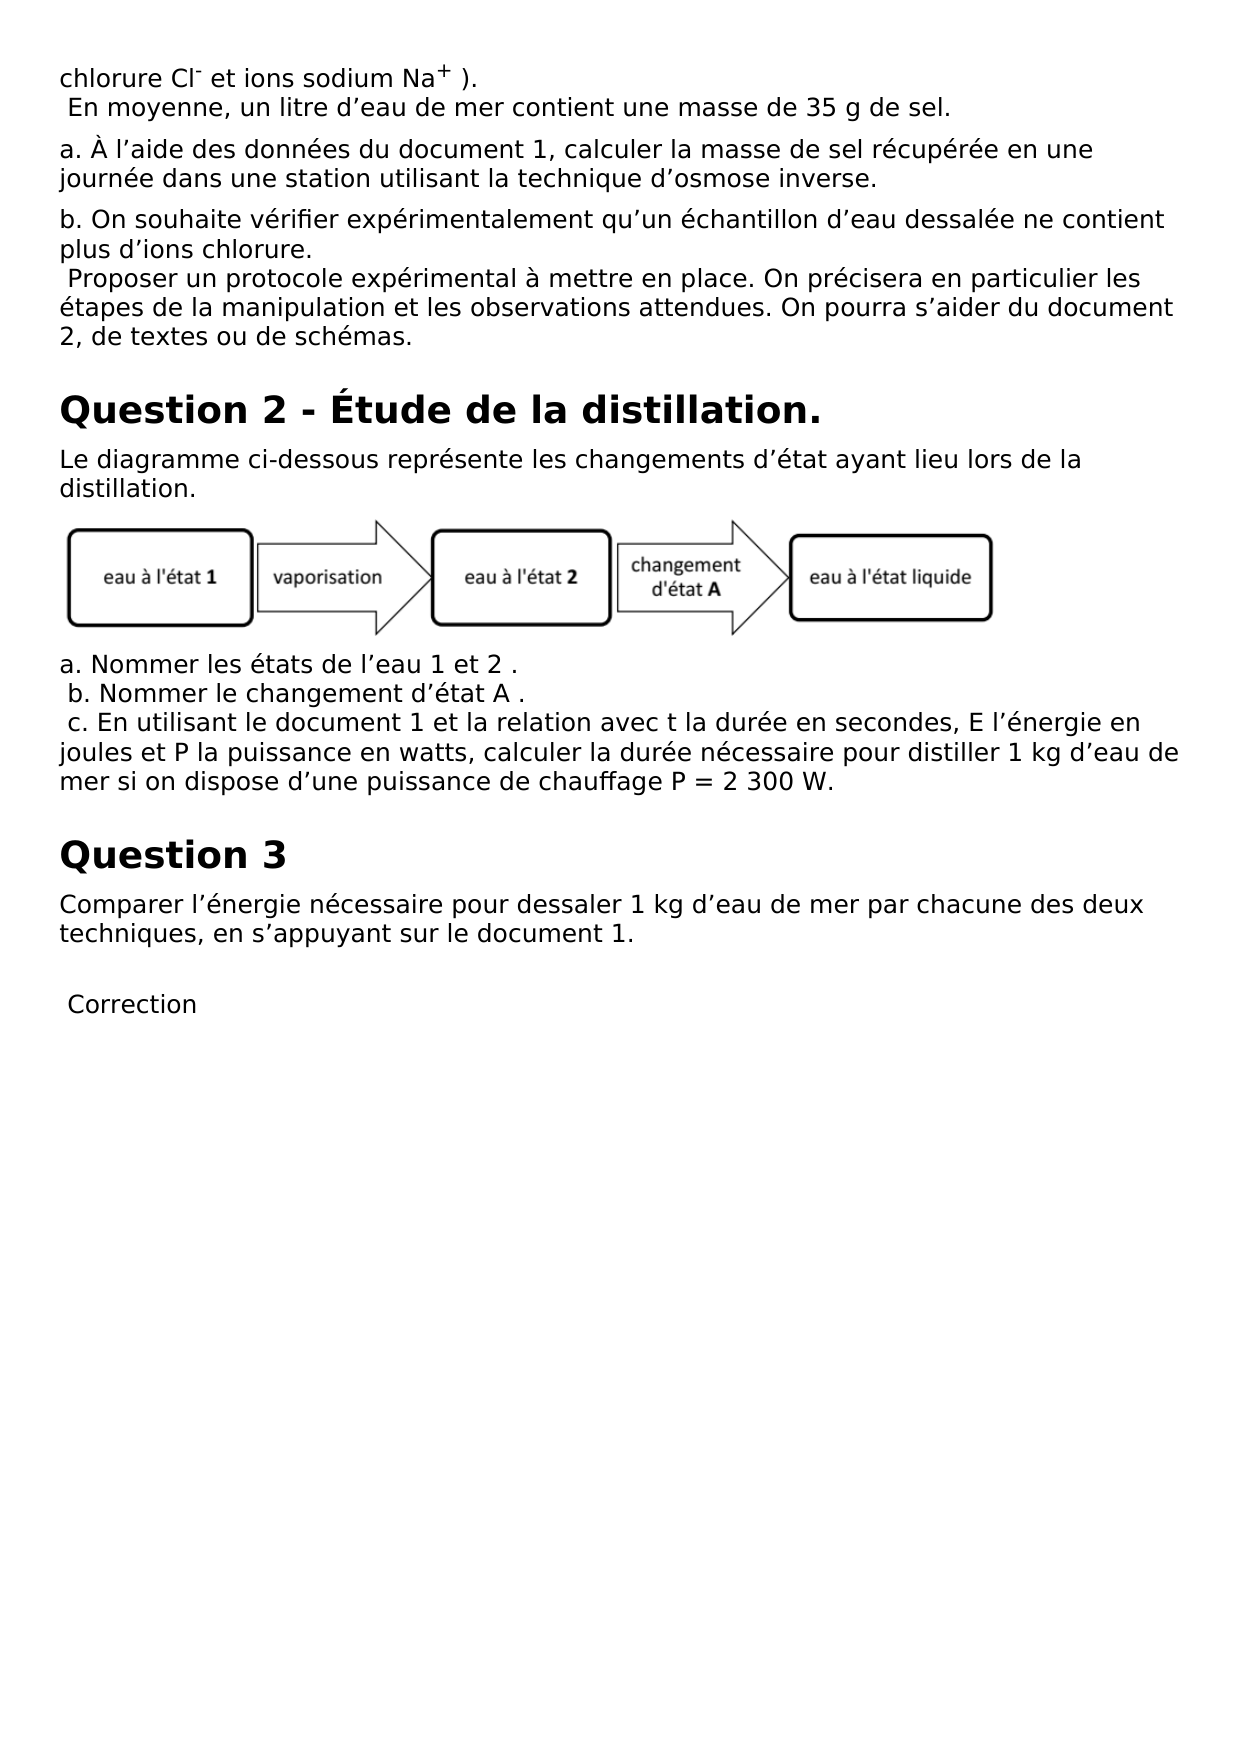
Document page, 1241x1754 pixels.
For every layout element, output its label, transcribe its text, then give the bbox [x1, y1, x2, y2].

subtitle Question 3 [59, 834, 1181, 877]
subtitle Question 2 - Étude de la distillation. [59, 389, 1181, 433]
picture [59, 516, 997, 638]
text chlorure Cl- et ions sodium Na+ ). En moyenne, un litre d’eau de mer contient une masse de 35 g de sel. [59, 59, 1181, 122]
text Correction [59, 961, 1181, 1019]
text Comparer l’énergie nécessaire pour dessaler 1 kg d’eau de mer par chacune des deux techniques, en s’appuyant sur le document 1. [59, 890, 1181, 948]
text Le diagramme ci-dessous représente les changements d’état ayant lieu lors de la distillation. [59, 445, 1181, 503]
text a. Nommer les états de l’eau 1 et 2 . b. Nommer le changement d’état A . c. En utilisant le document 1 et la relation avec t la durée en secondes, E l’énergie en joules et P la puissance en watts, calculer la durée nécessaire pour distiller 1 kg d’eau de mer si on dispose d’une puissance de chauffage P = 2 300 W. [59, 650, 1181, 796]
text a. À l’aide des données du document 1, calculer la masse de sel récupérée en une journée dans une station utilisant la technique d’osmose inverse. [59, 135, 1181, 193]
text b. On souhaite vérifier expérimentalement qu’un échantillon d’eau dessalée ne contient plus d’ions chlorure. Proposer un protocole expérimental à mettre en place. On précisera en particulier les étapes de la manipulation et les observations attendues. On pourra s’aider du document 2, de textes ou de schémas. [59, 206, 1181, 351]
